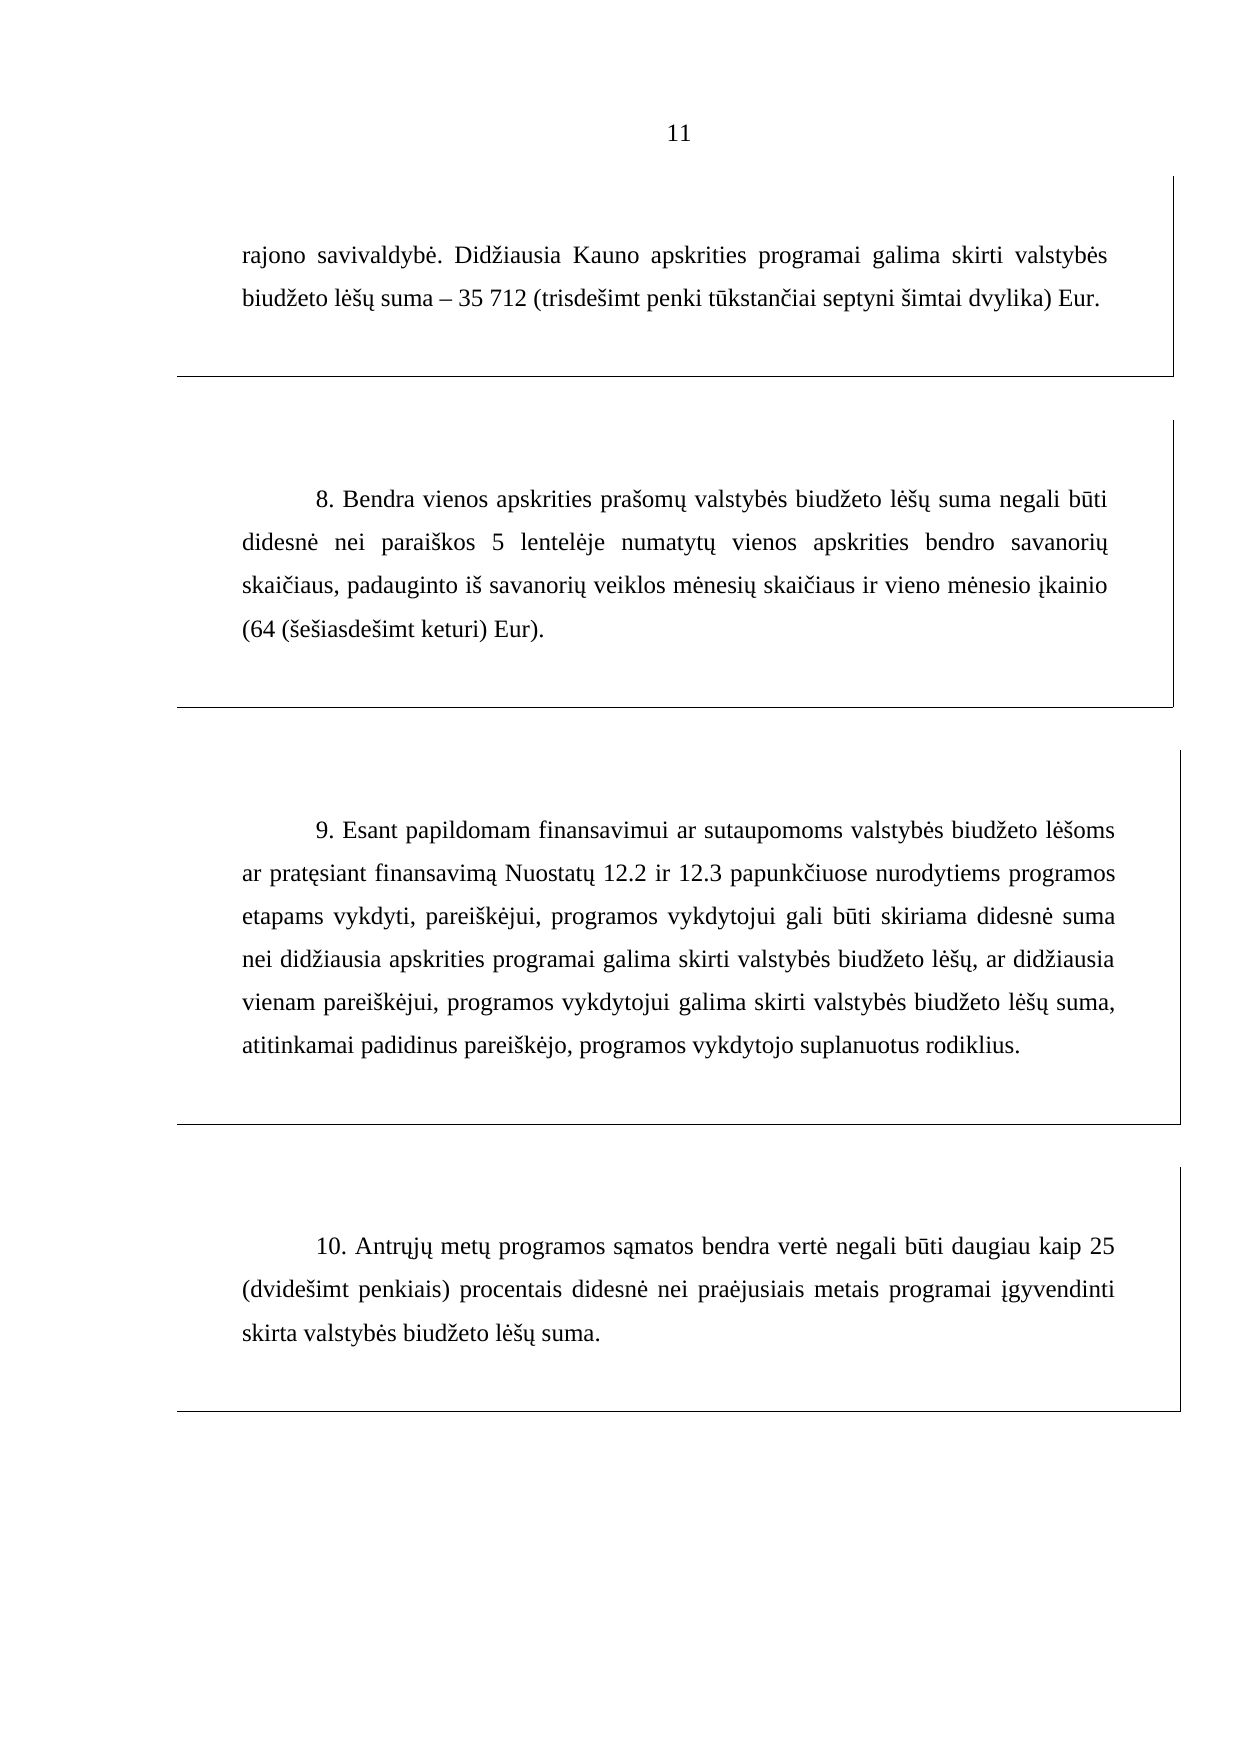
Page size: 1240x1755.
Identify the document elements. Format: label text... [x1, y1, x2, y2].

text 9. Esant papildomam finansavimui ar sutaupomoms valstybės biudžeto lėšoms ar pratęsiant finansavimą Nuostatų 12.2 ir 12.3 papunkčiuose nurodytiems programos etapams vykdyti, pareiškėjui, programos vykdytojui gali būti skiriama didesnė suma nei didžiausia apskrities programai galima skirti valstybės biudžeto lėšų, ar didžiausia vienam pareiškėjui, programos vykdytojui galima skirti valstybės biudžeto lėšų suma, atitinkamai padidinus pareiškėjo, programos vykdytojo suplanuotus rodiklius. [177, 750, 1180, 1124]
text rajono savivaldybė. Didžiausia Kauno apskrities programai galima skirti valstybės biudžeto lėšų suma – 35 712 (trisdešimt penki tūkstančiai septyni šimtai dvylika) Eur. [177, 176, 1173, 376]
text 8. Bendra vienos apskrities prašomų valstybės biudžeto lėšų suma negali būti didesnė nei paraiškos 5 lentelėje numatytų vienos apskrities bendro savanorių skaičiaus, padauginto iš savanorių veiklos mėnesių skaičiaus ir vieno mėnesio įkainio (64 (šešiasdešimt keturi) Eur). [177, 420, 1173, 707]
text 10. Antrųjų metų programos sąmatos bendra vertė negali būti daugiau kaip 25 (dvidešimt penkiais) procentais didesnė nei praėjusiais metais programai įgyvendinti skirta valstybės biudžeto lėšų suma. [177, 1167, 1180, 1411]
